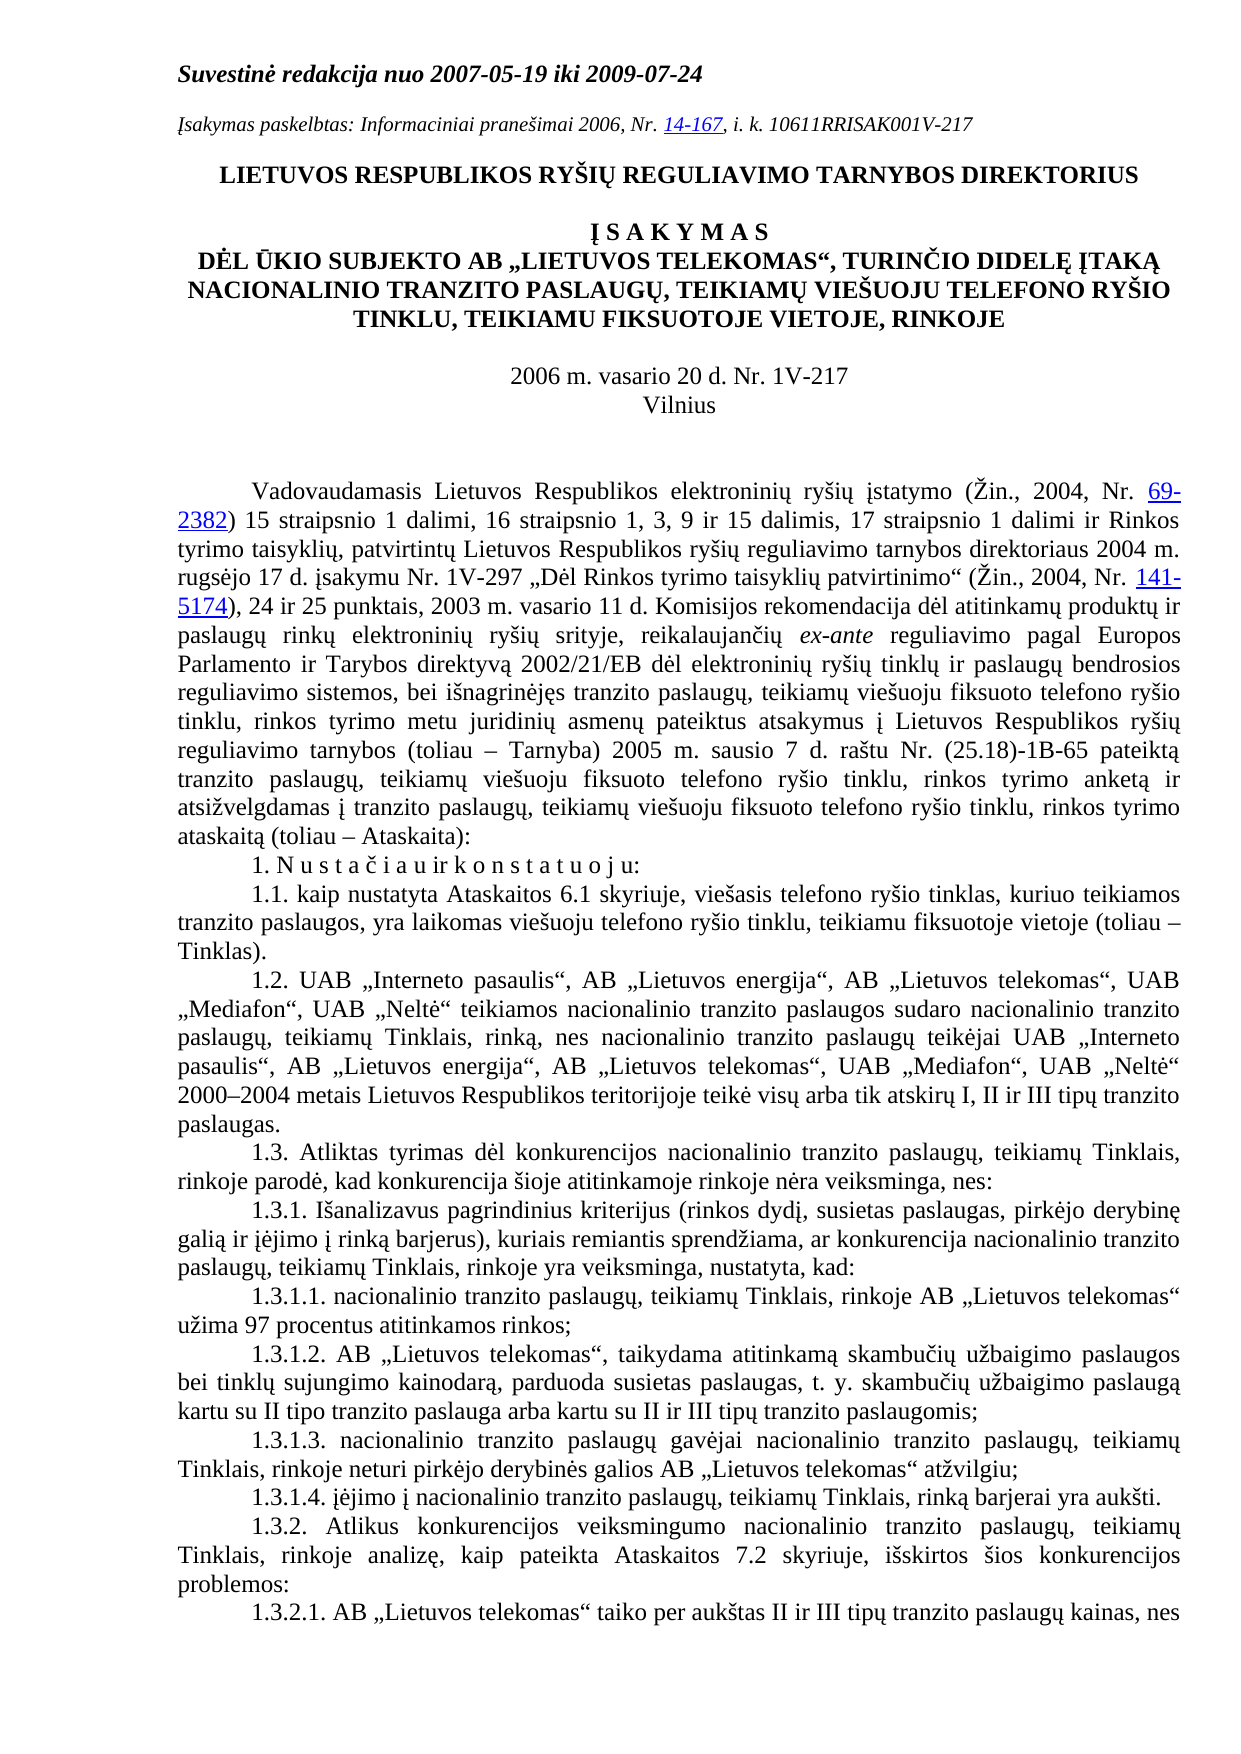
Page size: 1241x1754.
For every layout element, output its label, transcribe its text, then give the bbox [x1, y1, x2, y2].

text DĖL ŪKIO SUBJEKTO AB „LIETUVOS TELEKOMAS“, TURINČIO DIDELĘ ĮTAKĄ NACIONALINIO TRANZITO PASLAUGŲ, TEIKIAMŲ VIEŠUOJU TELEFONO RYŠIO TINKLU, TEIKIAMU FIKSUOTOJE VIETOJE, RINKOJE [177, 246, 1181, 332]
text Vadovaudamasis Lietuvos Respublikos elektroninių ryšių įstatymo (Žin., 2004, Nr. 69-2382) 15 straipsnio 1 dalimi, 16 straipsnio 1, 3, 9 ir 15 dalimis, 17 straipsnio 1 dalimi ir Rinkos tyrimo taisyklių, patvirtintų Lietuvos Respublikos ryšių reguliavimo tarnybos direktoriaus 2004 m. rugsėjo 17 d. įsakymu Nr. 1V-297 „Dėl Rinkos tyrimo taisyklių patvirtinimo“ (Žin., 2004, Nr. 141-5174), 24 ir 25 punktais, 2003 m. vasario 11 d. Komisijos rekomendacija dėl atitinkamų produktų ir paslaugų rinkų elektroninių ryšių srityje, reikalaujančių ex-ante reguliavimo pagal Europos Parlamento ir Tarybos direktyvą 2002/21/EB dėl elektroninių ryšių tinklų ir paslaugų bendrosios reguliavimo sistemos, bei išnagrinėjęs tranzito paslaugų, teikiamų viešuoju fiksuoto telefono ryšio tinklu, rinkos tyrimo metu juridinių asmenų pateiktus atsakymus į Lietuvos Respublikos ryšių reguliavimo tarnybos (toliau – Tarnyba) 2005 m. sausio 7 d. raštu Nr. (25.18)-1B-65 pateiktą tranzito paslaugų, teikiamų viešuoju fiksuoto telefono ryšio tinklu, rinkos tyrimo anketą ir atsižvelgdamas į tranzito paslaugų, teikiamų viešuoju fiksuoto telefono ryšio tinklu, rinkos tyrimo ataskaitą (toliau – Ataskaita): [177, 476, 1181, 850]
text 1.3. Atliktas tyrimas dėl konkurencijos nacionalinio tranzito paslaugų, teikiamų Tinklais, rinkoje parodė, kad konkurencija šioje atitinkamoje rinkoje nėra veiksminga, nes: [177, 1137, 1181, 1195]
text 1.3.1.4. įėjimo į nacionalinio tranzito paslaugų, teikiamų Tinklais, rinką barjerai yra aukšti. [177, 1482, 1181, 1511]
text 1.3.1. Išanalizavus pagrindinius kriterijus (rinkos dydį, susietas paslaugas, pirkėjo derybinę galią ir įėjimo į rinką barjerus), kuriais remiantis sprendžiama, ar konkurencija nacionalinio tranzito paslaugų, teikiamų Tinklais, rinkoje yra veiksminga, nustatyta, kad: [177, 1195, 1181, 1281]
text 1.2. UAB „Interneto pasaulis“, AB „Lietuvos energija“, AB „Lietuvos telekomas“, UAB „Mediafon“, UAB „Neltė“ teikiamos nacionalinio tranzito paslaugos sudaro nacionalinio tranzito paslaugų, teikiamų Tinklais, rinką, nes nacionalinio tranzito paslaugų teikėjai UAB „Interneto pasaulis“, AB „Lietuvos energija“, AB „Lietuvos telekomas“, UAB „Mediafon“, UAB „Neltė“ 2000–2004 metais Lietuvos Respublikos teritorijoje teikė visų arba tik atskirų I, II ir III tipų tranzito paslaugas. [177, 965, 1181, 1137]
text 1.3.1.1. nacionalinio tranzito paslaugų, teikiamų Tinklais, rinkoje AB „Lietuvos telekomas“ užima 97 procentus atitinkamos rinkos; [177, 1281, 1181, 1339]
text LIETUVOS RESPUBLIKOS RYŠIŲ REGULIAVIMO TARNYBOS DIREKTORIUS [177, 160, 1181, 189]
text 2006 m. vasario 20 d. Nr. 1V-217 [177, 361, 1181, 390]
text Suvestinė redakcija nuo 2007-05-19 iki 2009-07-24 [177, 59, 1181, 88]
text 1.1. kaip nustatyta Ataskaitos 6.1 skyriuje, viešasis telefono ryšio tinklas, kuriuo teikiamos tranzito paslaugos, yra laikomas viešuoju telefono ryšio tinklu, teikiamu fiksuotoje vietoje (toliau – Tinklas). [177, 879, 1181, 965]
text 1.3.2. Atlikus konkurencijos veiksmingumo nacionalinio tranzito paslaugų, teikiamų Tinklais, rinkoje analizę, kaip pateikta Ataskaitos 7.2 skyriuje, išskirtos šios konkurencijos problemos: [177, 1511, 1181, 1597]
text Į S A K Y M A S [177, 217, 1181, 246]
text 1.3.2.1. AB „Lietuvos telekomas“ taiko per aukštas II ir III tipų tranzito paslaugų kainas, nes [177, 1597, 1181, 1626]
text Vilnius [177, 390, 1181, 419]
text 1.3.1.3. nacionalinio tranzito paslaugų gavėjai nacionalinio tranzito paslaugų, teikiamų Tinklais, rinkoje neturi pirkėjo derybinės galios AB „Lietuvos telekomas“ atžvilgiu; [177, 1425, 1181, 1482]
text 1. Nustačiau ir konstatuoju: [177, 850, 1181, 879]
text Įsakymas paskelbtas: Informaciniai pranešimai 2006, Nr. 14-167, i. k. 10611RRISAK001V-217 [177, 112, 1181, 136]
text 1.3.1.2. AB „Lietuvos telekomas“, taikydama atitinkamą skambučių užbaigimo paslaugos bei tinklų sujungimo kainodarą, parduoda susietas paslaugas, t. y. skambučių užbaigimo paslaugą kartu su II tipo tranzito paslauga arba kartu su II ir III tipų tranzito paslaugomis; [177, 1339, 1181, 1425]
